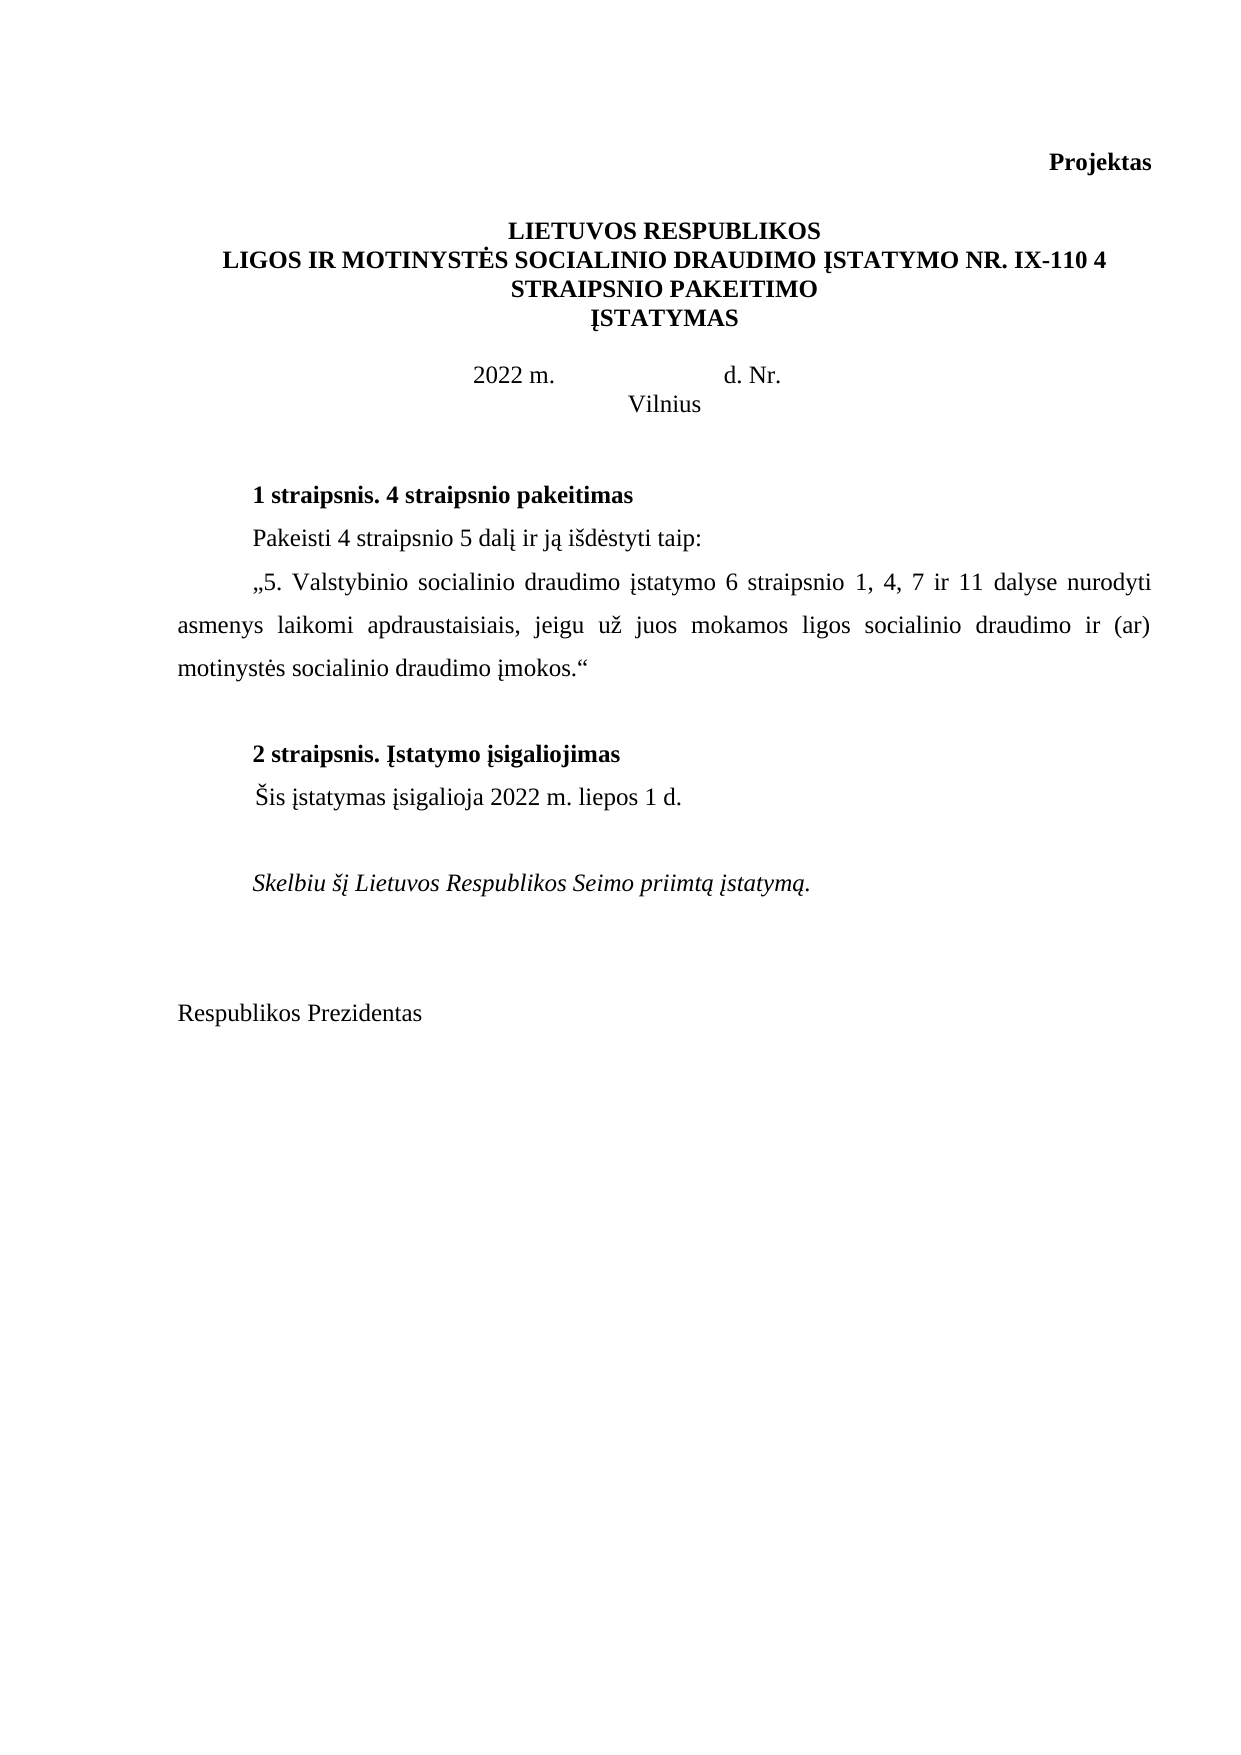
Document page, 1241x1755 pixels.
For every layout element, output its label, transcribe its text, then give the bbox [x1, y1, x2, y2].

text Šis įstatymas įsigalioja 2022 m. liepos 1 d. [177, 782, 1152, 811]
text Respublikos Prezidentas [177, 998, 1152, 1027]
text 1 straipsnis. 4 straipsnio pakeitimas [177, 480, 1152, 509]
text Pakeisti 4 straipsnio 5 dalį ir ją išdėstyti taip: [177, 523, 1152, 552]
text Skelbiu šį Lietuvos Respublikos Seimo priimtą įstatymą. [177, 868, 1152, 897]
text LIETUVOS RESPUBLIKOS [177, 216, 1152, 245]
text Projektas [702, 147, 1152, 176]
text Vilnius [177, 389, 1152, 418]
text „5. Valstybinio socialinio draudimo įstatymo 6 straipsnio 1, 4, 7 ir 11 dalyse nurodyti asmenys laikomi apdraustaisiais, jeigu už juos mokamos ligos socialinio draudimo ir (ar) motinystės socialinio draudimo įmokos.“ [177, 567, 1152, 682]
text LIGOS IR MOTINYSTĖS SOCIALINIO DRAUDIMO ĮSTATYMO NR. IX-110 4 STRAIPSNIo PAKEITIMO [177, 245, 1152, 303]
text 2 straipsnis. Įstatymo įsigaliojimas [177, 739, 1152, 768]
text 2022 m. d. Nr. [177, 360, 1152, 389]
text ĮSTATYMAS [177, 303, 1152, 331]
